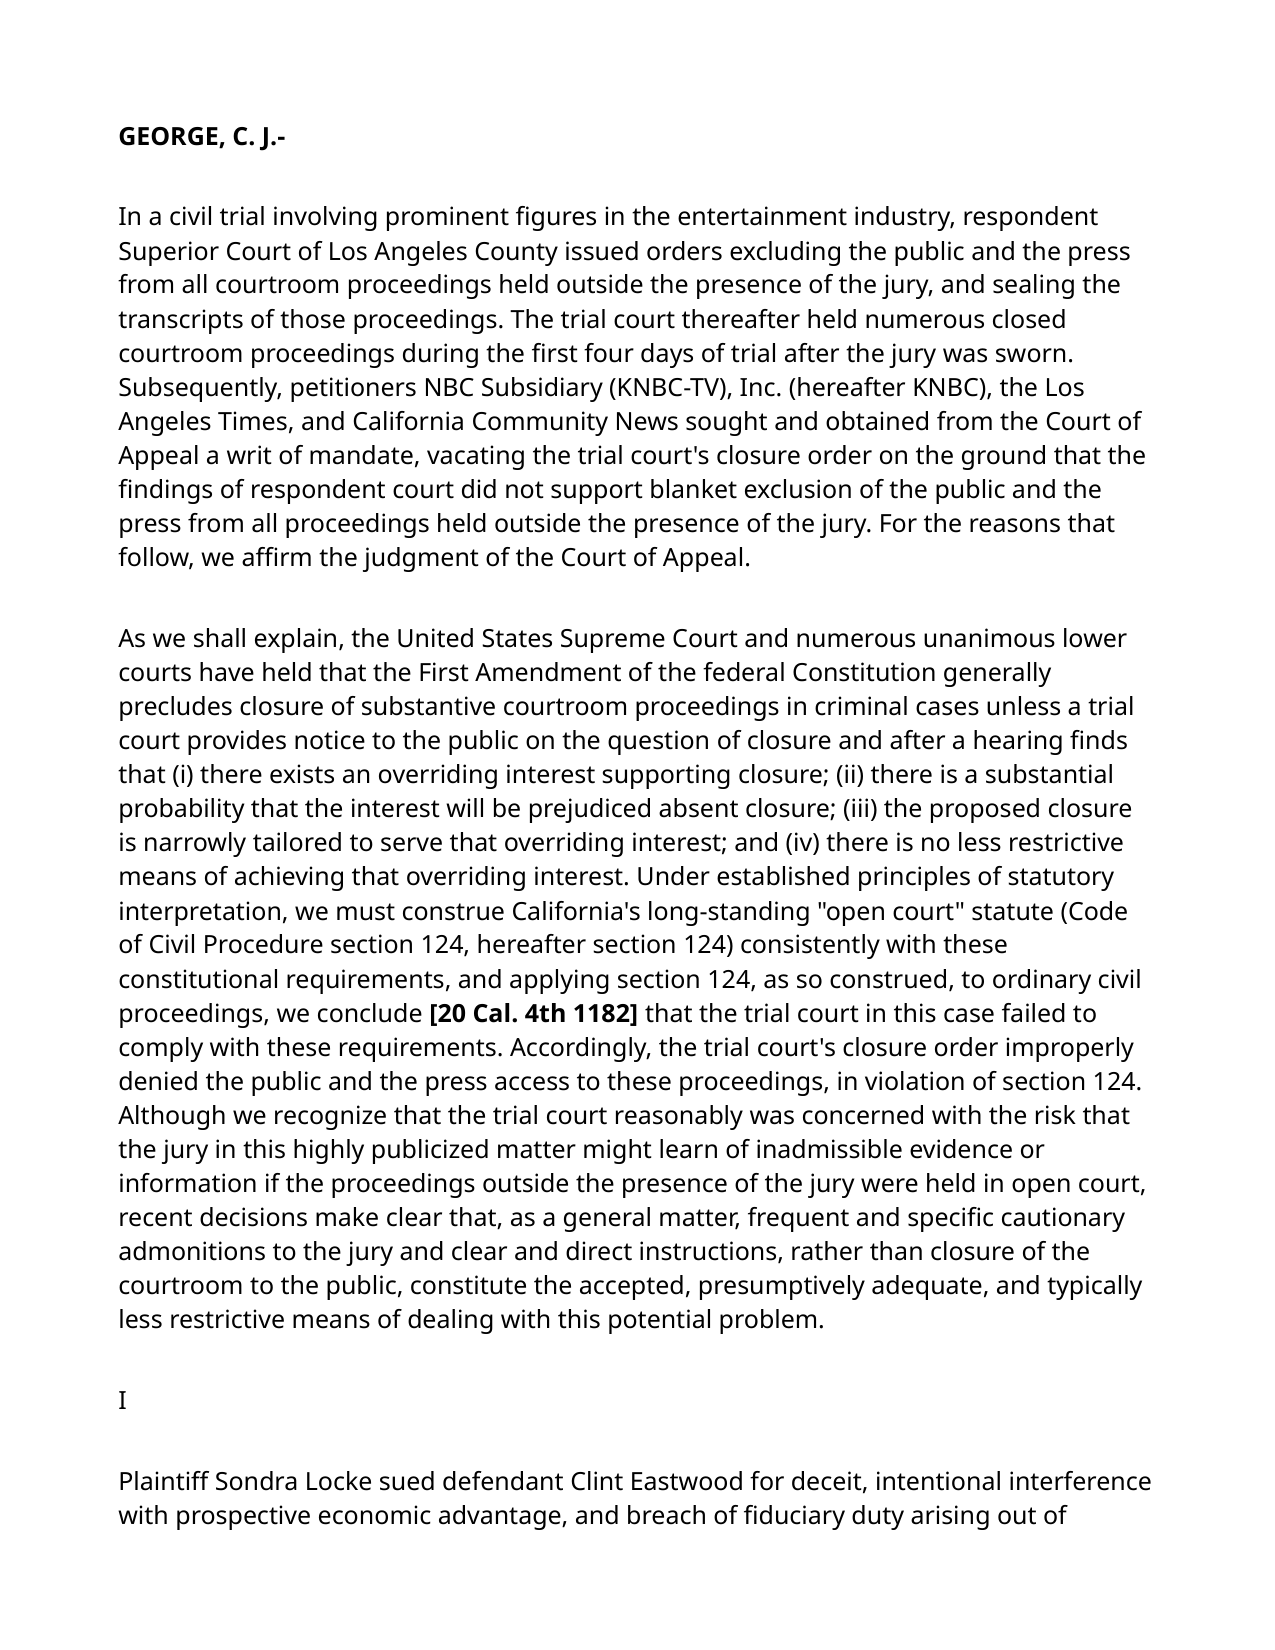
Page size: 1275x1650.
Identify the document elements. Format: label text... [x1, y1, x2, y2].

text As we shall explain, the United States Supreme Court and numerous unanimous lower courts have held that the First Amendment of the federal Constitution generally precludes closure of substantive courtroom proceedings in criminal cases unless a trial court provides notice to the public on the question of closure and after a hearing finds that (i) there exists an overriding interest supporting closure; (ii) there is a substantial probability that the interest will be prejudiced absent closure; (iii) the proposed closure is narrowly tailored to serve that overriding interest; and (iv) there is no less restrictive means of achieving that overriding interest. Under established principles of statutory interpretation, we must construe California's long-standing "open court" statute (Code of Civil Procedure section 124, hereafter section 124) consistently with these constitutional requirements, and applying section 124, as so construed, to ordinary civil proceedings, we conclude [20 Cal. 4th 1182] that the trial court in this case failed to comply with these requirements. Accordingly, the trial court's closure order improperly denied the public and the press access to these proceedings, in violation of section 124. Although we recognize that the trial court reasonably was concerned with the risk that the jury in this highly publicized matter might learn of inadmissible evidence or information if the proceedings outside the presence of the jury were held in open court, recent decisions make clear that, as a general matter, frequent and specific cautionary admonitions to the jury and clear and direct instructions, rather than closure of the courtroom to the public, constitute the accepted, presumptively adequate, and typically less restrictive means of dealing with this potential problem. [118, 621, 1157, 1336]
text I [118, 1383, 1157, 1417]
text GEORGE, C. J.- [118, 118, 1157, 152]
text Plaintiff Sondra Locke sued defendant Clint Eastwood for deceit, intentional interference with prospective economic advantage, and breach of fiduciary duty arising out of [118, 1464, 1157, 1532]
text In a civil trial involving prominent figures in the entertainment industry, respondent Superior Court of Los Angeles County issued orders excluding the public and the press from all courtroom proceedings held outside the presence of the jury, and sealing the transcripts of those proceedings. The trial court thereafter held numerous closed courtroom proceedings during the first four days of trial after the jury was sworn. Subsequently, petitioners NBC Subsidiary (KNBC-TV), Inc. (hereafter KNBC), the Los Angeles Times, and California Community News sought and obtained from the Court of Appeal a writ of mandate, vacating the trial court's closure order on the ground that the findings of respondent court did not support blanket exclusion of the public and the press from all proceedings held outside the presence of the jury. For the reasons that follow, we affirm the judgment of the Court of Appeal. [118, 199, 1157, 574]
